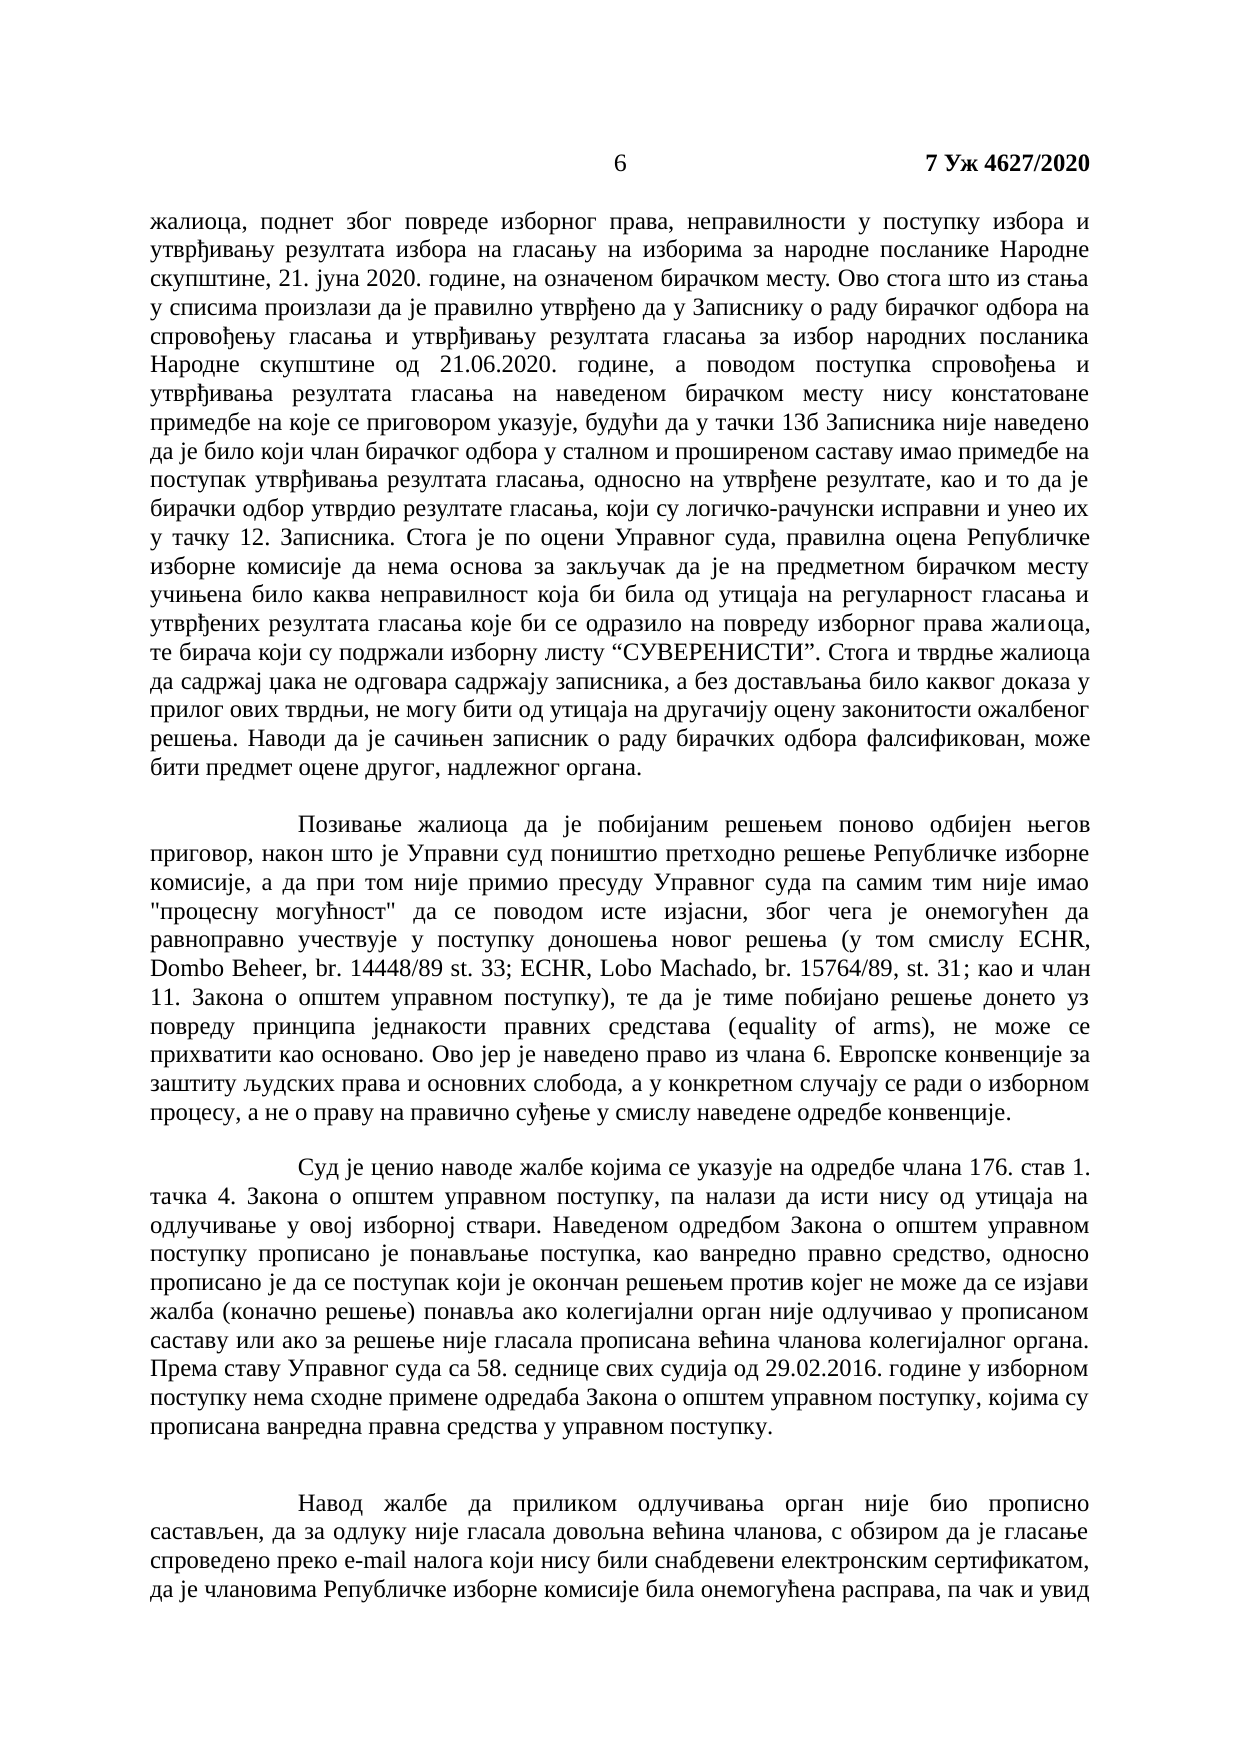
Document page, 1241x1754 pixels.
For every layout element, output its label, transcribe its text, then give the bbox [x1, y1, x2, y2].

text Суд је ценио наводе жалбе којима се указује на одредбе члана 176. став 1. тачка 4. Закона о општем управном поступку, па налази да исти нису од утицаја на одлучивање у овој изборној ствари. Наведеном одредбом Закона о општем управном поступку прописано је понављање поступка, као ванредно правно средство, односно прописано је да се поступак који је окончан решењем против којег не може да се изјави жалба (коначно решење) понавља ако колегијални орган није одлучивао у прописаном саставу или ако за решење није гласала прописана већина чланова колегијалног органа. Према ставу Управног суда са 58. седнице свих судија од 29.02.2016. године у изборном поступку нема сходне примене одредаба Закона о општем управном поступку, којима су прописана ванредна правна средства у управном поступку. [150, 1152, 1091, 1440]
text Позивање жалиоца да је побијаним решењем поново одбијен његов приговор, након што је Управни суд поништио претходно решење Републичке изборне комисије, а да при том није примио пресуду Управног суда па самим тим није имао "процесну могућност" да се поводом исте изјасни, због чега је онемогућен да равноправно учествује у поступку доношења новог решења (у том смислу ECHR, Dombo Beheer, br. 14448/89 st. 33; ECHR, Lobo Machado, br. 15764/89, st. 31; као и члан 11. Закона о општем управном поступку), те да је тиме побијано решење донето уз повреду принципа једнакости правних средстава (equality of arms), не може се прихватити као основано. Ово јер је наведено право из члана 6. Европске конвенције за заштиту људских права и основних слобода, а у конкретном случају се ради о изборном процесу, а не о праву на правично суђење у смислу наведене одредбе конвенције. [150, 809, 1091, 1126]
text жалиоца, поднет због повреде изборног права, неправилности у поступку избора и утврђивању резултата избора на гласању на изборима за народне посланике Народне скупштине, 21. јуна 2020. године, на означеном бирачком месту. Ово стога што из стања у списима произлази да је правилно утврђено да у Записнику о раду бирачког одбора на спровођењу гласања и утврђивању резултата гласања за избор народних посланика Народне скупштине од 21.06.2020. године, а поводом поступка спровођења и утврђивања резултата гласања на наведеном бирачком месту нису констатоване примедбе на које се приговором указује, будући да у тачки 13б Записника није наведено да је било који члан бирачког одбора у сталном и проширеном саставу имао примедбе на поступак утврђивања резултата гласања, односно на утврђене резултате, као и то да је бирачки одбор утврдио резултате гласања, који су логичко-рачунски исправни и унео их у тачку 12. Записника. Стога је по оцени Управног суда, правилна оцена Републичке изборне комисије да нема основа за закључак да је на предметном бирачком месту учињена било каква неправилност која би била од утицаја на регуларност гласања и утврђених резултата гласања које би се одразило на повреду изборног права жалиоца, те бирача који су подржали изборну листу “СУВЕРЕНИСТИ”. Стога и тврдње жалиоца да садржај џака не одговара садржају записника, а без достављања било каквог доказа у прилог ових тврдњи, не могу бити од утицаја на другачију оцену законитости ожалбеног решења. Наводи да је сачињен записник о раду бирачких одбора фалсификован, може бити предмет оцене другог, надлежног органа. [150, 206, 1091, 781]
text Навод жалбе да приликом одлучивања орган није био прописно састављен, да за одлуку није гласала довољна већина чланова, с обзиром да је гласање спроведено преко e-mail налога који нису били снабдевени електронским сертификатом, да је члановима Републичке изборне комисије била онемогућена расправа, па чак и увид [150, 1488, 1091, 1603]
